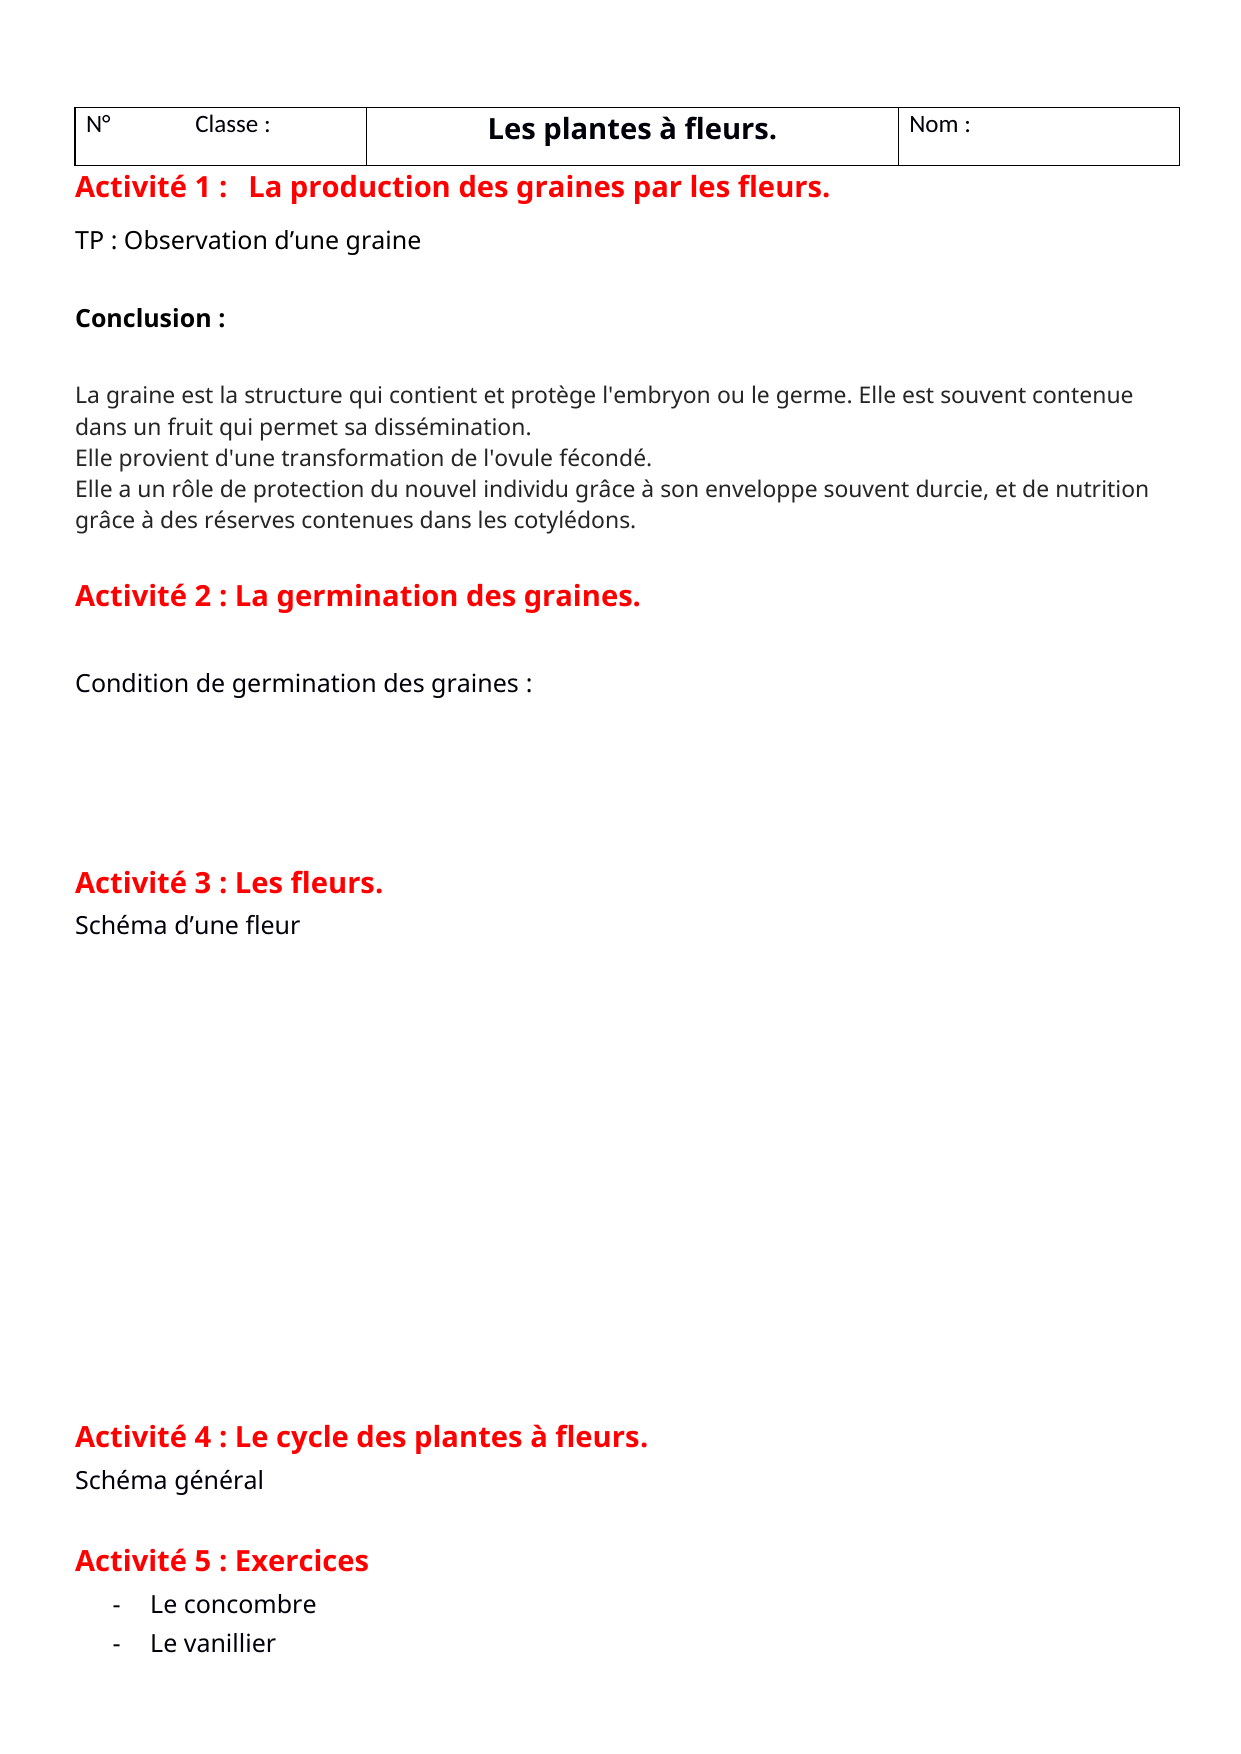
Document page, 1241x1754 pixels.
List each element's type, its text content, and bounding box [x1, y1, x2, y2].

text Elle a un rôle de protection du nouvel individu grâce à son enveloppe souvent durcie, et de nutrition grâce à des réserves contenues dans les cotylédons. [75, 473, 1165, 536]
list Le concombre [112, 1586, 1165, 1620]
text Schéma d’une fleur [75, 907, 1165, 942]
text Activité 5 : Exercices [75, 1541, 1165, 1580]
table_header Les plantes à fleurs. [367, 108, 898, 165]
text Schéma général [75, 1462, 1165, 1496]
list Le vanillier [112, 1625, 1165, 1659]
text Activité 1 : La production des graines par les fleurs. [75, 166, 1165, 206]
text Condition de germination des graines : [75, 666, 1165, 700]
text Conclusion : [75, 301, 1165, 335]
text Activité 3 : Les fleurs. [75, 862, 1165, 902]
text Activité 2 : La germination des graines. [75, 575, 1165, 614]
text TP : Observation d’une graine [75, 223, 1165, 257]
table_header N° Classe : [76, 108, 366, 165]
text Elle provient d'une transformation de l'ovule fécondé. [75, 442, 1165, 473]
text La graine est la structure qui contient et protège l'embryon ou le germe. Elle est souvent contenue dans un fruit qui permet sa dissémination. [75, 379, 1165, 442]
text Activité 4 : Le cycle des plantes à fleurs. [75, 1417, 1165, 1456]
table_header Nom : [899, 108, 1179, 165]
